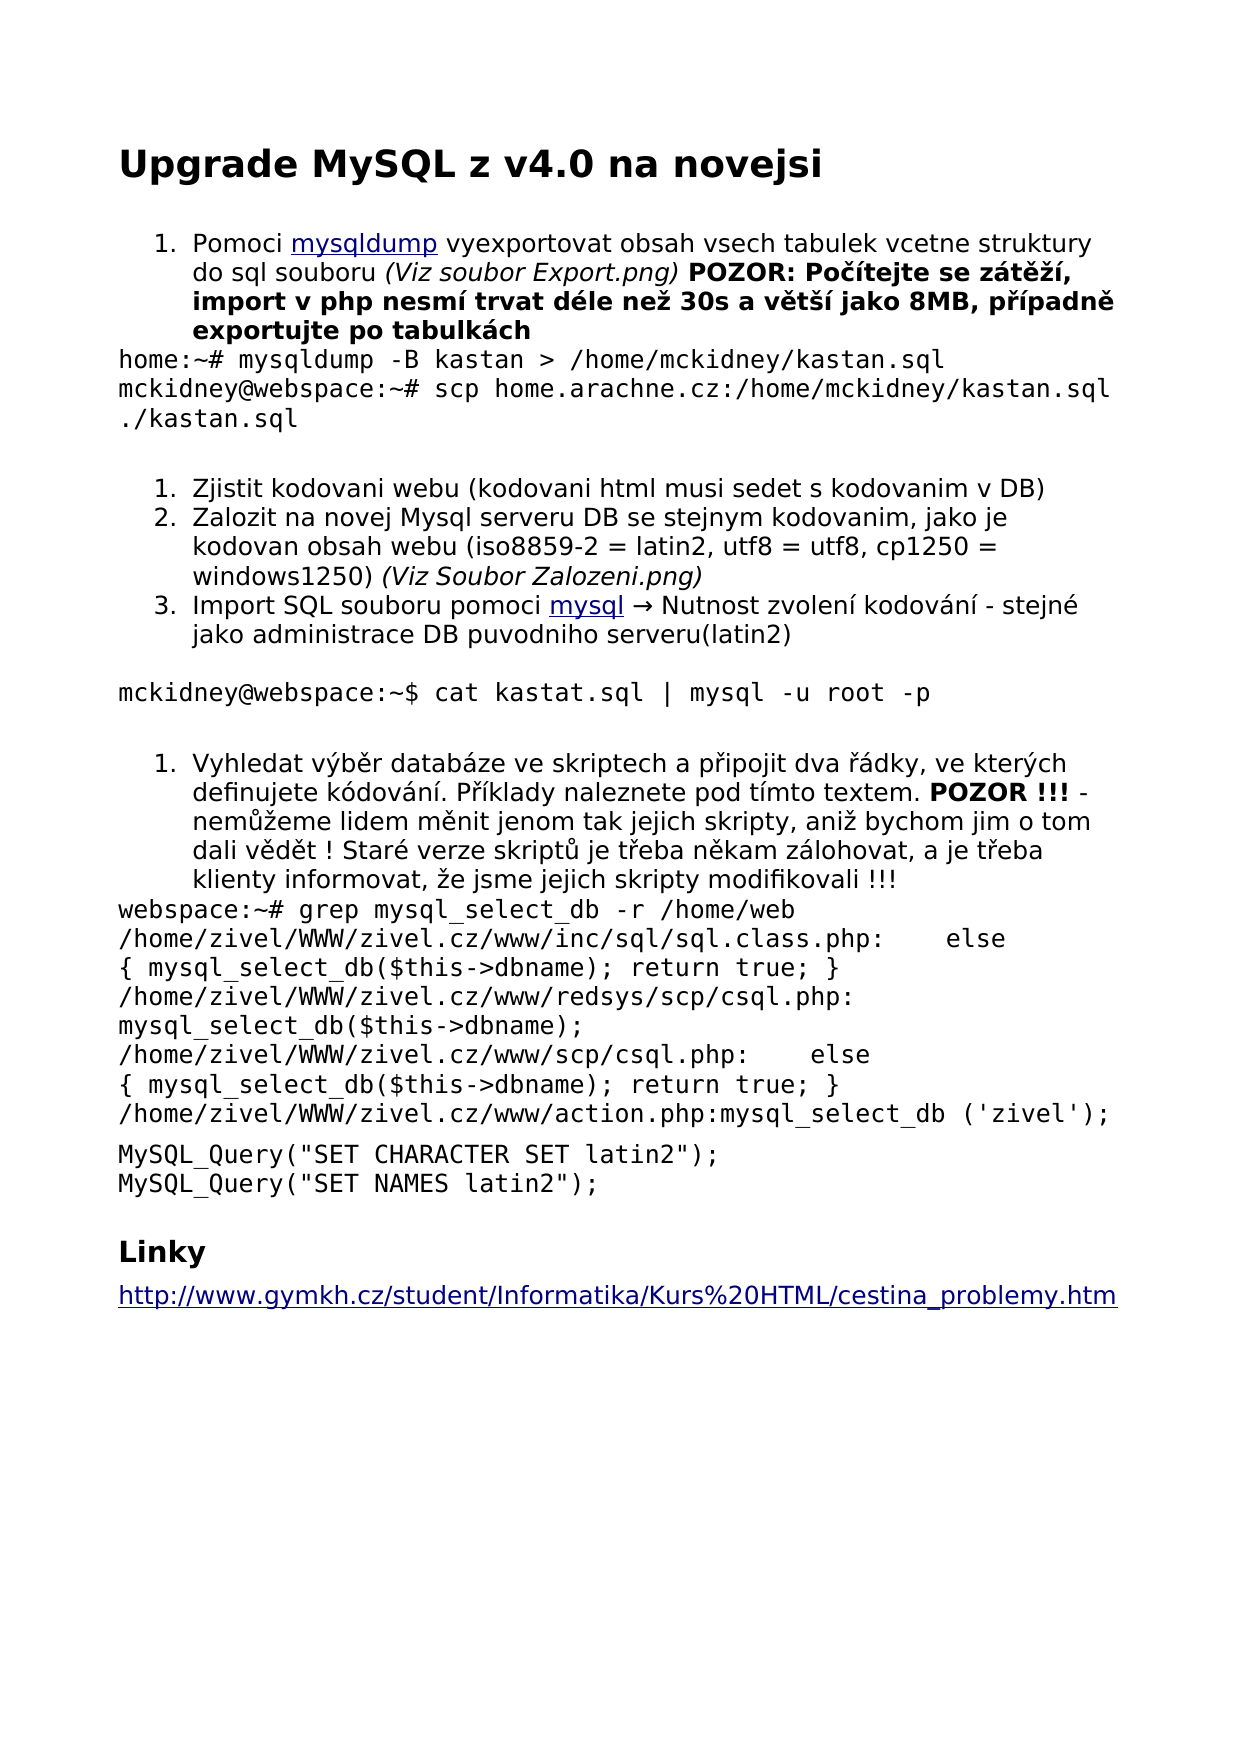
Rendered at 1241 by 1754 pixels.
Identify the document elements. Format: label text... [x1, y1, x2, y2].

subtitle Upgrade MySQL z v4.0 na novejsi [118, 143, 1122, 187]
text MySQL_Query("SET CHARACTER SET latin2"); MySQL_Query("SET NAMES latin2"); [118, 1140, 1122, 1198]
list Import SQL souboru pomoci mysql → Nutnost zvolení kodování - stejné jako administrace DB puvodniho serveru(latin2) [177, 591, 1122, 649]
list Zjistit kodovani webu (kodovani html musi sedet s kodovanim v DB) [177, 474, 1122, 503]
text webspace:~# grep mysql_select_db -r /home/web /home/zivel/WWW/zivel.cz/www/inc/sql/sql.class.php: else { mysql_select_db($this->dbname); return true; } /home/zivel/WWW/zivel.cz/www/redsys/scp/csql.php: mysql_select_db($this->dbname); /home/zivel/WWW/zivel.cz/www/scp/csql.php: else { mysql_select_db($this->dbname); return true; } /home/zivel/WWW/zivel.cz/www/action.php:mysql_select_db ('zivel'); [118, 895, 1122, 1128]
list Zalozit na novej Mysql serveru DB se stejnym kodovanim, jako je kodovan obsah webu (iso8859-2 = latin2, utf8 = utf8, cp1250 = windows1250) (Viz Soubor Zalozeni.png) [177, 503, 1122, 591]
list Pomoci mysqldump vyexportovat obsah vsech tabulek vcetne struktury do sql souboru (Viz soubor Export.png) POZOR: Počítejte se zátěží, import v php nesmí trvat déle než 30s a větší jako 8MB, případně exportujte po tabulkách [177, 229, 1122, 345]
text mckidney@webspace:~$ cat kastat.sql | mysql -u root -p [118, 679, 1122, 708]
list Vyhledat výběr databáze ve skriptech a připojit dva řádky, ve kterých definujete kódování. Příklady naleznete pod tímto textem. POZOR !!! - nemůžeme lidem měnit jenom tak jejich skripty, aniž bychom jim o tom dali vědět ! Staré verze skriptů je třeba někam zálohovat, a je třeba klienty informovat, že jsme jejich skripty modifikovali !!! [177, 749, 1122, 895]
text http://www.gymkh.cz/student/Informatika/Kurs%20HTML/cestina_problemy.htm [118, 1282, 1122, 1311]
text home:~# mysqldump -B kastan > /home/mckidney/kastan.sql mckidney@webspace:~# scp home.arachne.cz:/home/mckidney/kastan.sql ./kastan.sql [118, 345, 1122, 433]
subtitle Linky [118, 1235, 1122, 1269]
